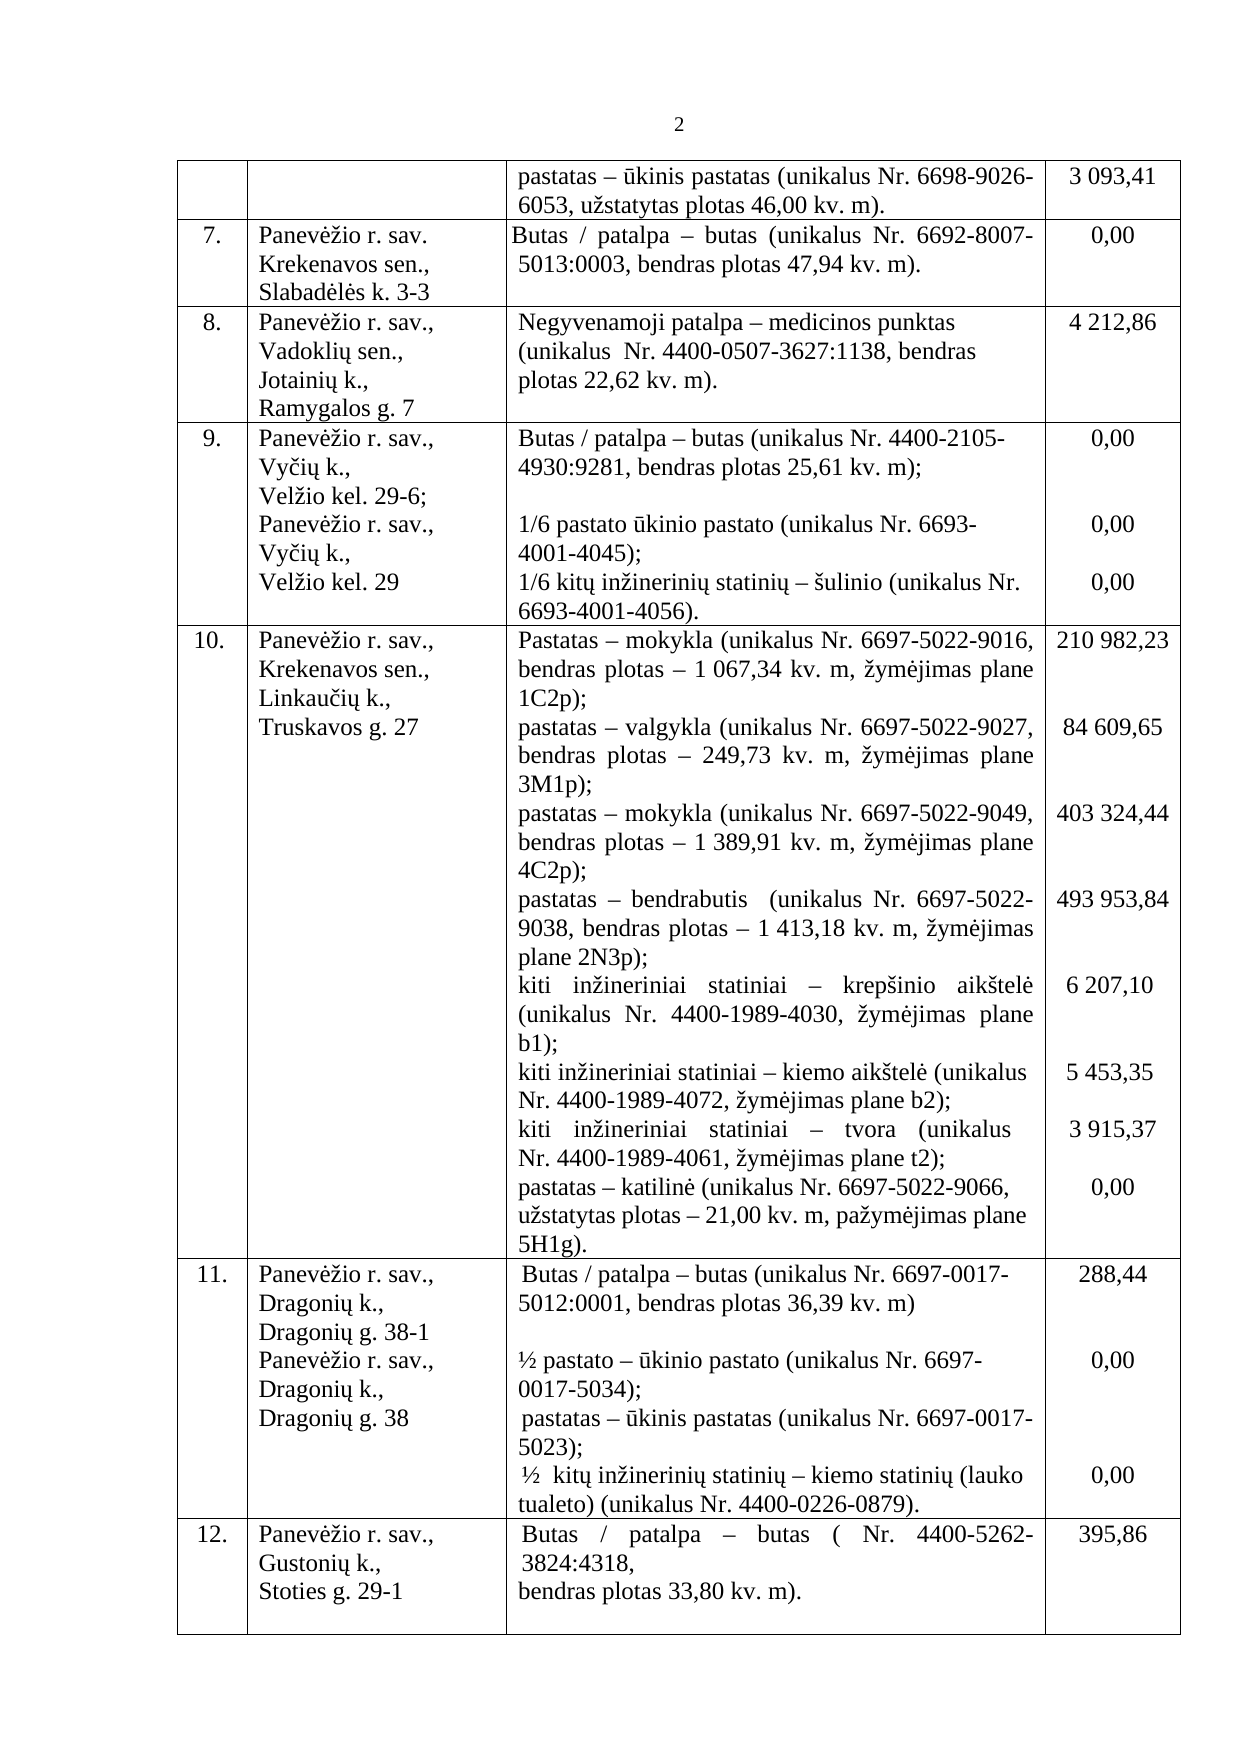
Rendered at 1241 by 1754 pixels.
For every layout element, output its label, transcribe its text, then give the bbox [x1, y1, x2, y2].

table_cell 10. [178, 626, 247, 1258]
table_cell Butas / patalpa – butas (unikalus Nr. 6697-0017-5012:0001, bendras plotas 36,39 kv. m) ½ pastato – ūkinio pastato (unikalus Nr. 6697-0017-5034); pastatas – ūkinis pastatas (unikalus Nr. 6697-0017-5023); ½ kitų inžinerinių statinių – kiemo statinių (lauko tualeto) (unikalus Nr. 4400-0226-0879). [507, 1259, 1045, 1518]
table_cell 8. [178, 307, 247, 422]
table_cell 11. [178, 1259, 247, 1518]
table_cell Panevėžio r. sav., Gustonių k., Stoties g. 29-1 [248, 1519, 506, 1634]
table_cell Panevėžio r. sav., Krekenavos sen., Linkaučių k., Truskavos g. 27 [248, 626, 506, 1258]
table_cell Negyvenamoji patalpa – medicinos punktas (unikalus Nr. 4400-0507-3627:1138, bendras plotas 22,62 kv. m). [507, 307, 1045, 422]
table_cell [248, 161, 506, 219]
table_cell Panevėžio r. sav., Vyčių k., Velžio kel. 29-6; Panevėžio r. sav., Vyčių k., Velžio kel. 29 [248, 423, 506, 624]
table_cell 288,44 0,00 0,00 [1046, 1259, 1180, 1518]
table_cell Pastatas – mokykla (unikalus Nr. 6697-5022-9016, bendras plotas – 1 067,34 kv. m, žymėjimas plane 1C2p); pastatas – valgykla (unikalus Nr. 6697-5022-9027, bendras plotas – 249,73 kv. m, žymėjimas plane 3M1p); pastatas – mokykla (unikalus Nr. 6697-5022-9049, bendras plotas – 1 389,91 kv. m, žymėjimas plane 4C2p); pastatas – bendrabutis (unikalus Nr. 6697-5022-9038, bendras plotas – 1 413,18 kv. m, žymėjimas plane 2N3p); kiti inžineriniai statiniai – krepšinio aikštelė (unikalus Nr. 4400-1989-4030, žymėjimas plane b1); kiti inžineriniai statiniai – kiemo aikštelė (unikalus Nr. 4400-1989-4072, žymėjimas plane b2); kiti inžineriniai statiniai – tvora (unikalus Nr. 4400-1989-4061, žymėjimas plane t2); pastatas – katilinė (unikalus Nr. 6697-5022-9066, užstatytas plotas – 21,00 kv. m, pažymėjimas plane 5H1g). [507, 626, 1045, 1258]
table_cell 395,86 [1046, 1519, 1180, 1634]
table_cell 0,00 0,00 0,00 [1046, 423, 1180, 624]
table_cell 0,00 [1046, 220, 1180, 306]
table_cell 4 212,86 [1046, 307, 1180, 422]
table_cell 12. [178, 1519, 247, 1634]
table_cell 9. [178, 423, 247, 624]
table_cell Butas / patalpa – butas (unikalus Nr. 6692-8007-5013:0003, bendras plotas 47,94 kv. m). [507, 220, 1045, 306]
table_cell Panevėžio r. sav., Dragonių k., Dragonių g. 38-1 Panevėžio r. sav., Dragonių k., Dragonių g. 38 [248, 1259, 506, 1518]
table_cell Butas / patalpa – butas (unikalus Nr. 4400-2105-4930:9281, bendras plotas 25,61 kv. m); 1/6 pastato ūkinio pastato (unikalus Nr. 6693-4001-4045); 1/6 kitų inžinerinių statinių – šulinio (unikalus Nr. 6693-4001-4056). [507, 423, 1045, 624]
table_cell pastatas – ūkinis pastatas (unikalus Nr. 6698-9026-6053, užstatytas plotas 46,00 kv. m). [507, 161, 1045, 219]
table_cell Panevėžio r. sav., Vadoklių sen., Jotainių k., Ramygalos g. 7 [248, 307, 506, 422]
table_cell Butas / patalpa – butas ( Nr. 4400-5262-3824:4318, bendras plotas 33,80 kv. m). [507, 1519, 1045, 1634]
table_cell [178, 161, 247, 219]
table_cell 210 982,23 84 609,65 403 324,44 493 953,84 6 207,10 5 453,35 3 915,37 0,00 [1046, 626, 1180, 1258]
table_cell 7. [178, 220, 247, 306]
table_cell Panevėžio r. sav. Krekenavos sen., Slabadėlės k. 3-3 [248, 220, 506, 306]
table_cell 3 093,41 [1046, 161, 1180, 219]
